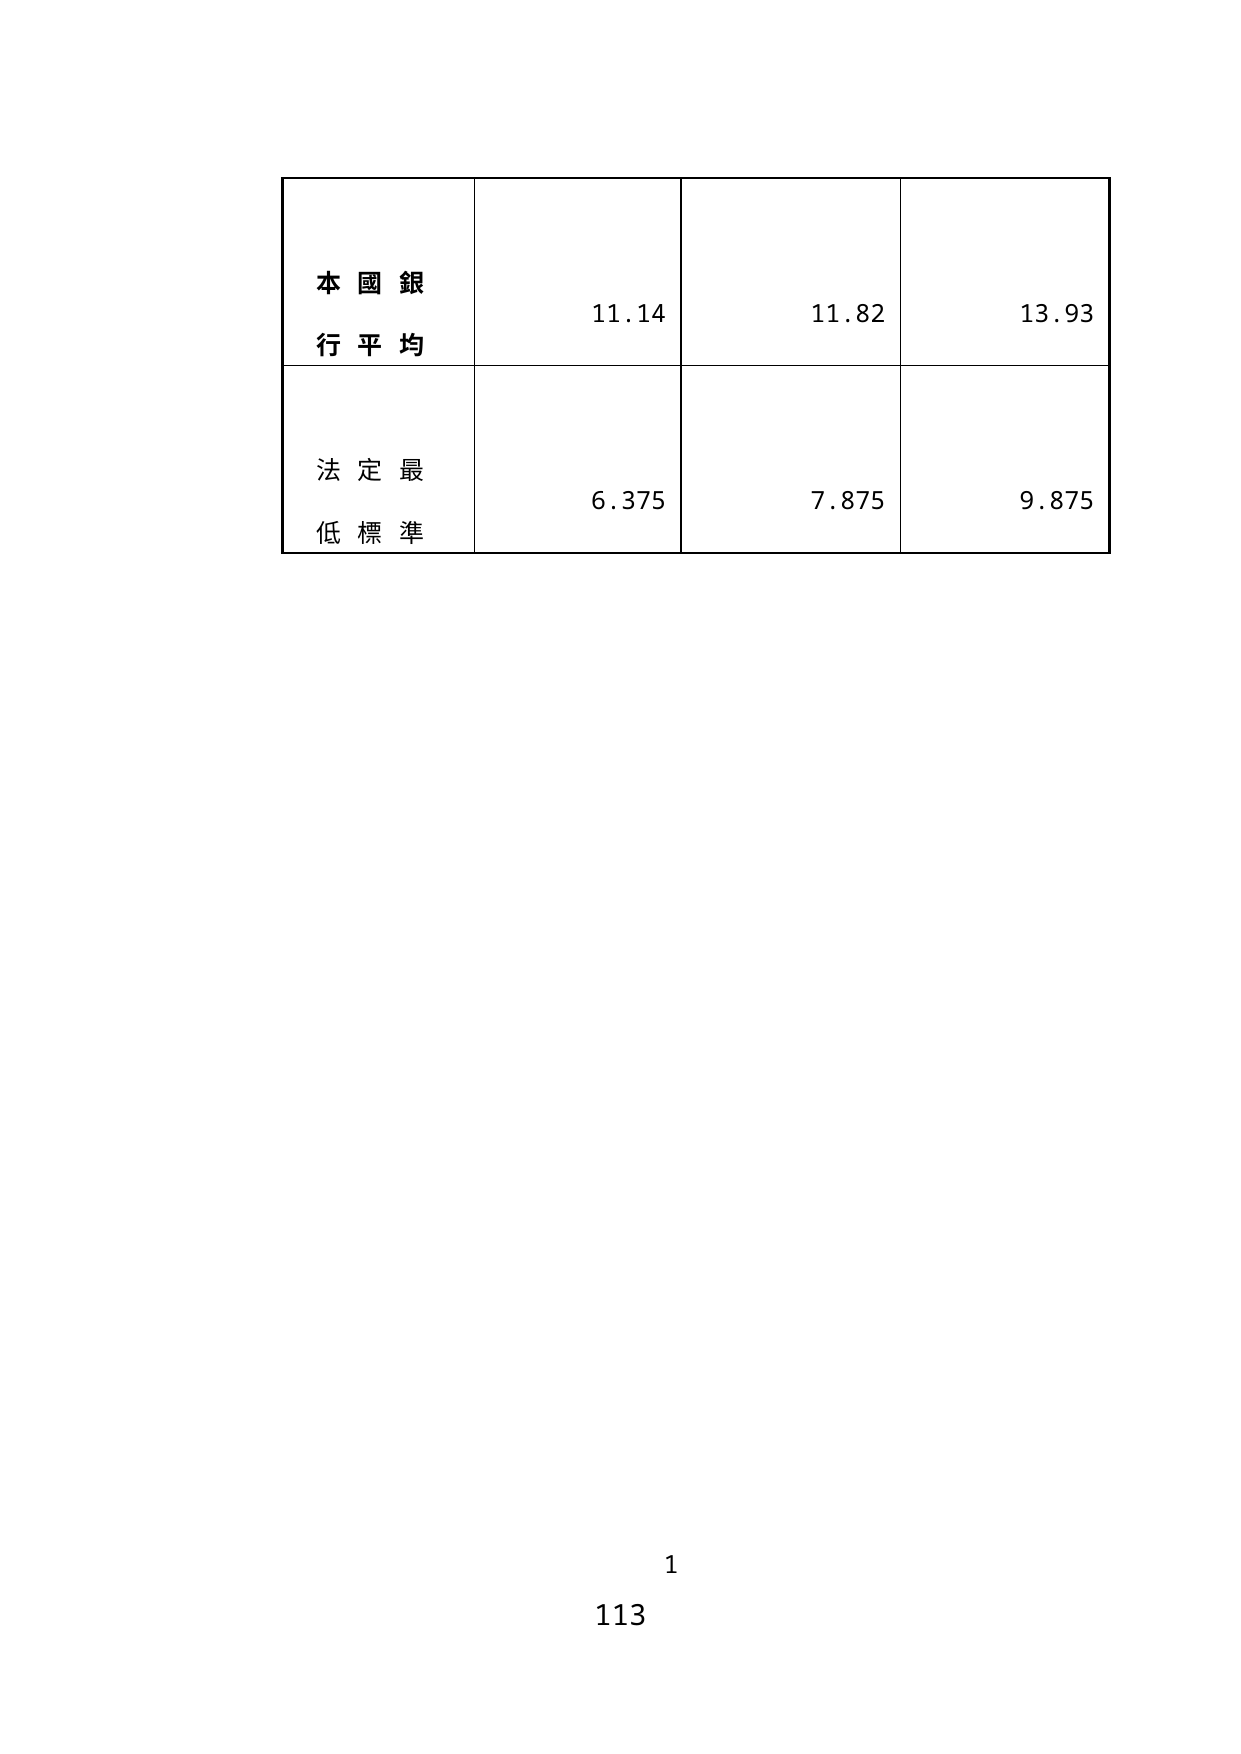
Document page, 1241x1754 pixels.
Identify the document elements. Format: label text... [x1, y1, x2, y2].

table_cell 法定最低標準 [284, 366, 474, 552]
table_cell 11.82 [682, 179, 900, 365]
table_cell 6.375 [475, 366, 680, 552]
table_cell 13.93 [901, 179, 1108, 365]
table_cell 7.875 [682, 366, 900, 552]
table_cell 本國銀行平均 [284, 179, 474, 365]
table_cell 9.875 [901, 366, 1108, 552]
table_cell 11.14 [475, 179, 680, 365]
